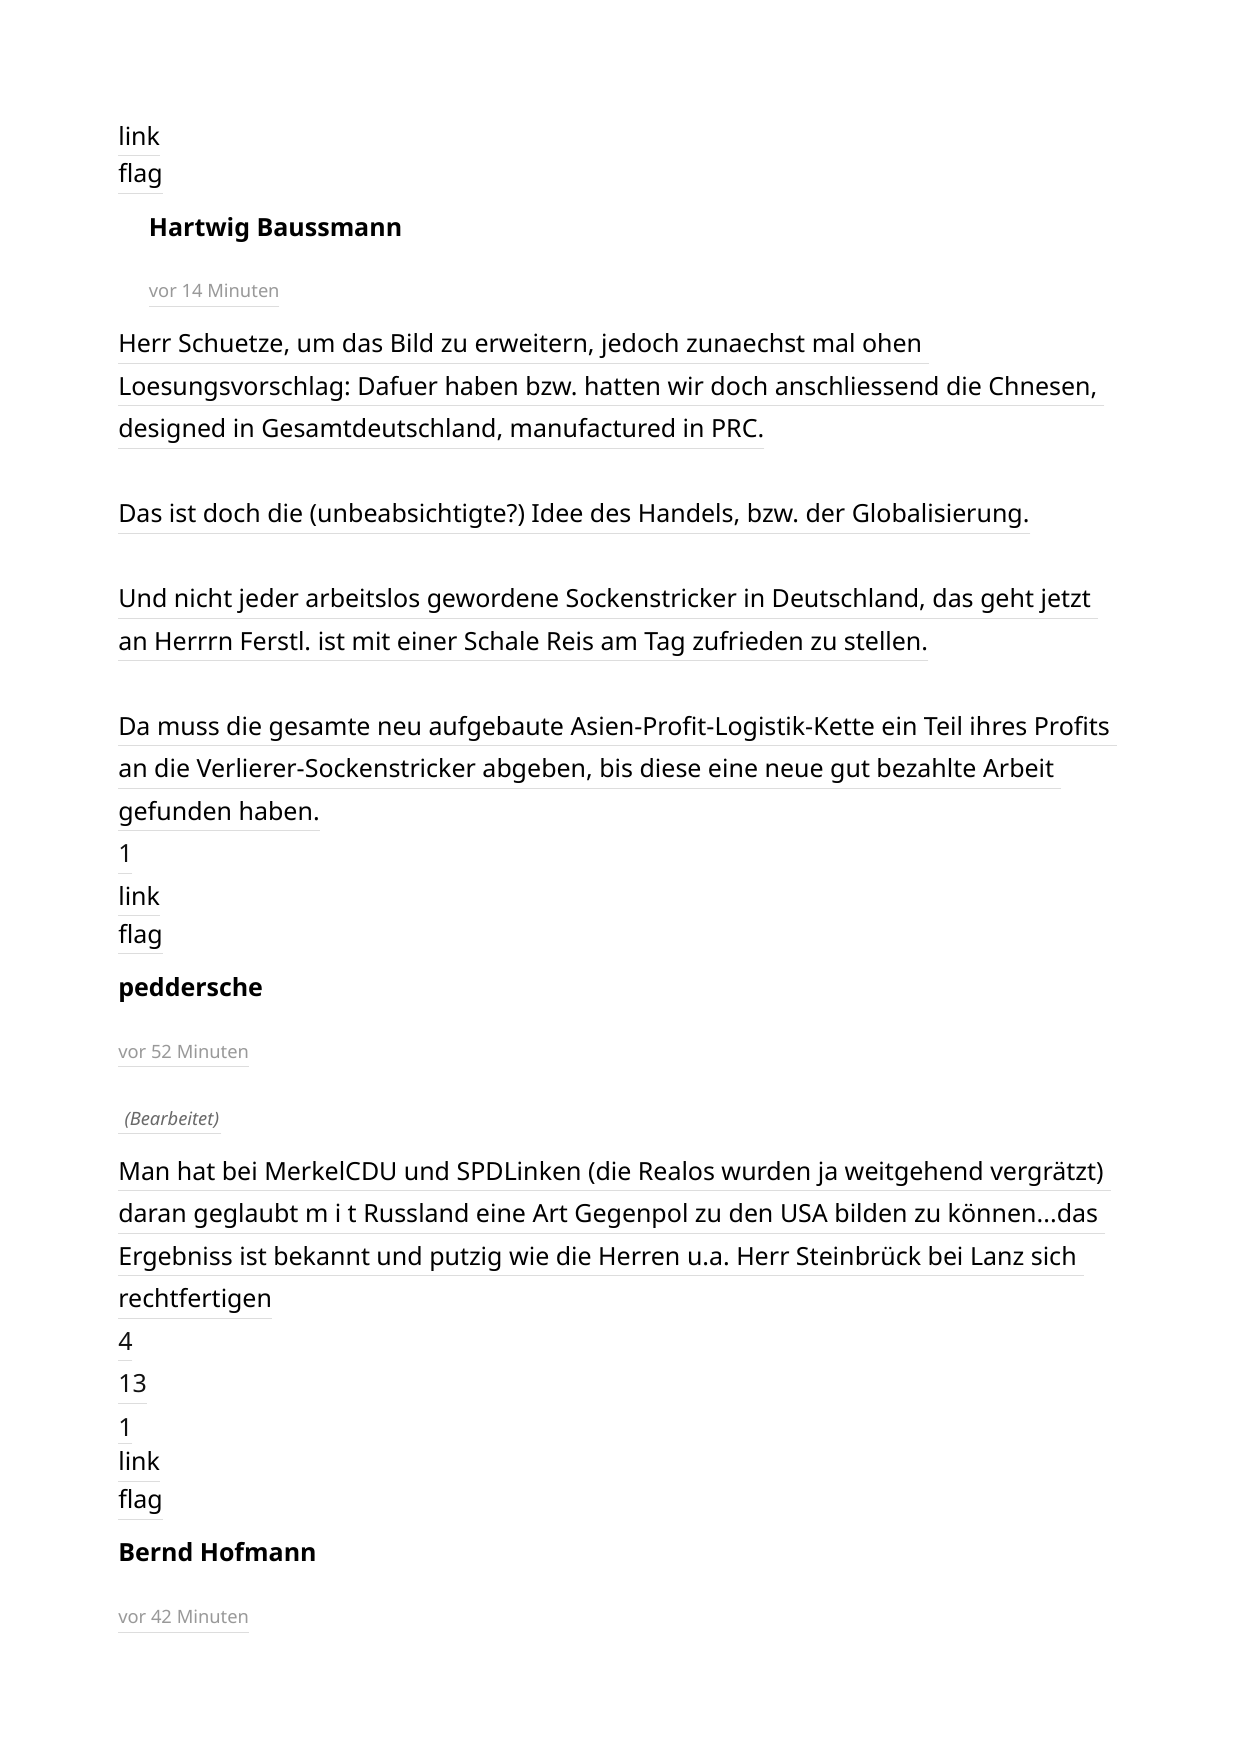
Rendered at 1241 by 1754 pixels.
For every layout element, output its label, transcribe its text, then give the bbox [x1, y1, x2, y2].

text link [118, 878, 1122, 916]
text (Bearbeitet) [118, 1102, 1122, 1134]
text 1 [118, 836, 1122, 874]
text link [118, 118, 1122, 156]
text 13 [118, 1366, 1122, 1404]
text Man hat bei MerkelCDU und SPDLinken (die Realos wurden ja weitgehend vergrätzt) daran geglaubt m i t Russland eine Art Gegenpol zu den USA bilden zu können...das Ergebniss ist bekannt und putzig wie die Herren u.a. Herr Steinbrück bei Lanz sich rechtfertigen [118, 1153, 1122, 1319]
text flag [118, 156, 1122, 194]
text Bernd Hofmann [118, 1535, 1122, 1569]
text 1 [118, 1408, 1122, 1444]
text vor 52 Minuten [118, 1038, 1117, 1067]
text link [118, 1444, 1122, 1482]
text vor 42 Minuten [118, 1604, 1117, 1633]
text flag [118, 916, 1122, 954]
text Herr Schuetze, um das Bild zu erweitern, jedoch zunaechst mal ohen Loesungsvorschlag: Dafuer haben bzw. hatten wir doch anschliessend die Chnesen, designed in Gesamtdeutschland, manufactured in PRC. Das ist doch die (unbeabsichtigte?) Idee des Handels, bzw. der Globalisierung. Und nicht jeder arbeitslos gewordene Sockenstricker in Deutschland, das geht jetzt an Herrrn Ferstl. ist mit einer Schale Reis am Tag zufrieden zu stellen. Da muss die gesamte neu aufgebaute Asien-Profit-Logistik-Kette ein Teil ihres Profits an die Verlierer-Sockenstricker abgeben, bis diese eine neue gut bezahlte Arbeit gefunden haben. [118, 326, 1122, 831]
text peddersche [118, 970, 1122, 1004]
text vor 14 Minuten [149, 278, 1117, 307]
text flag [118, 1482, 1122, 1520]
text 4 [118, 1323, 1122, 1361]
text Hartwig Baussmann [149, 209, 1122, 243]
